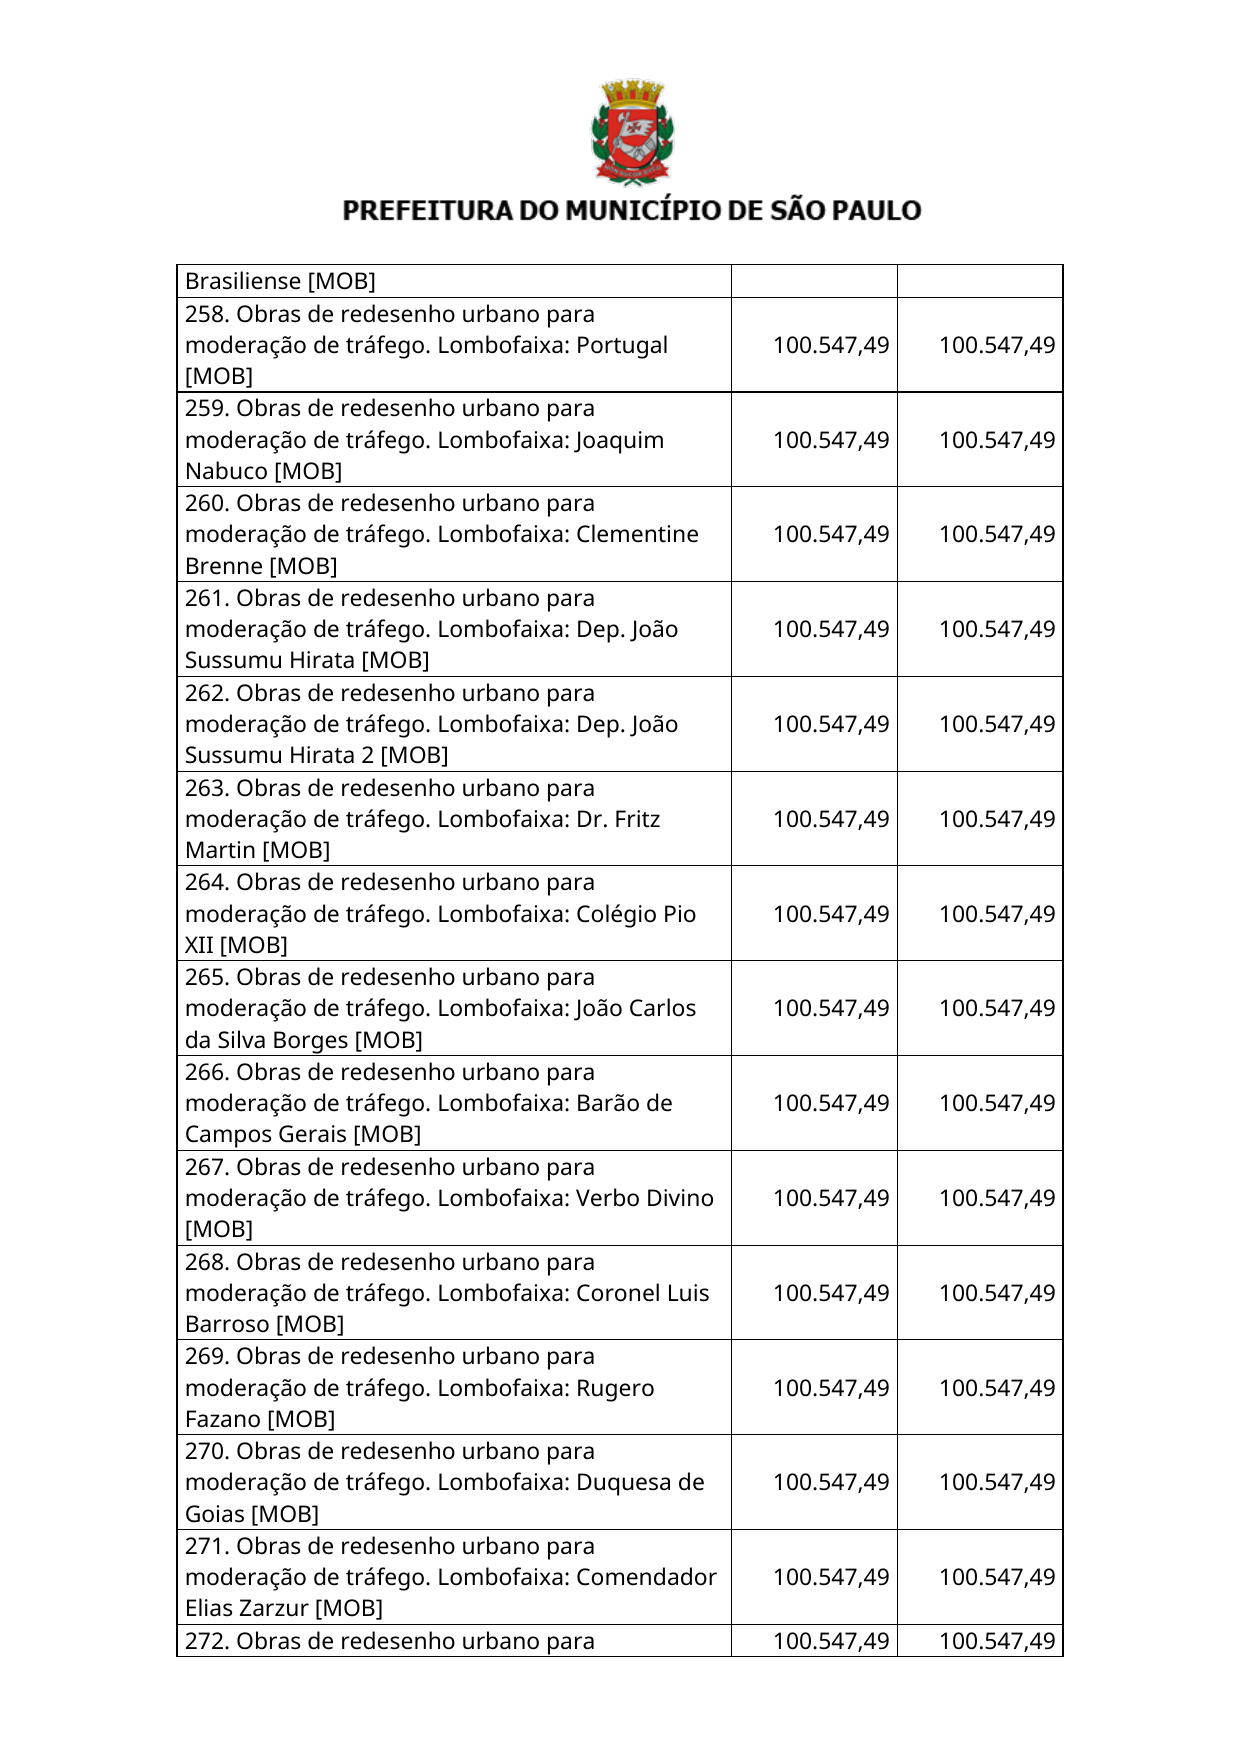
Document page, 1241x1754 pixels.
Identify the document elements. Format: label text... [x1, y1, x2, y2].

table_cell 261. Obras de redesenho urbano para moderação de tráfego. Lombofaixa: Dep. João Sussumu Hirata [MOB] [178, 582, 731, 676]
table_cell 271. Obras de redesenho urbano para moderação de tráfego. Lombofaixa: Comendador Elias Zarzur [MOB] [178, 1530, 731, 1624]
table_cell 100.547,49 [732, 582, 897, 676]
table_cell 100.547,49 [898, 1056, 1062, 1150]
table_cell 100.547,49 [898, 1625, 1062, 1656]
table_cell 100.547,49 [898, 1246, 1062, 1339]
table_cell 100.547,49 [898, 1530, 1062, 1624]
table_cell 100.547,49 [898, 1340, 1062, 1434]
table_cell 100.547,49 [732, 1435, 897, 1529]
table_cell 100.547,49 [732, 1530, 897, 1624]
table_cell Brasiliense [MOB] [178, 265, 731, 297]
table_cell 100.547,49 [732, 677, 897, 771]
table_cell 100.547,49 [898, 772, 1062, 865]
table_cell 272. Obras de redesenho urbano para [178, 1625, 731, 1656]
table_cell 100.547,49 [732, 393, 897, 486]
table_cell 258. Obras de redesenho urbano para moderação de tráfego. Lombofaixa: Portugal [MOB] [178, 298, 731, 391]
table_cell 100.547,49 [898, 298, 1062, 391]
table_cell 260. Obras de redesenho urbano para moderação de tráfego. Lombofaixa: Clementine Brenne [MOB] [178, 487, 731, 581]
table_cell [898, 265, 1062, 297]
table_cell 100.547,49 [732, 1246, 897, 1339]
table_cell 269. Obras de redesenho urbano para moderação de tráfego. Lombofaixa: Rugero Fazano [MOB] [178, 1340, 731, 1434]
table_cell 100.547,49 [732, 298, 897, 391]
table_cell 100.547,49 [898, 866, 1062, 960]
table_cell 100.547,49 [732, 1056, 897, 1150]
table_cell 100.547,49 [898, 1435, 1062, 1529]
table_cell 262. Obras de redesenho urbano para moderação de tráfego. Lombofaixa: Dep. João Sussumu Hirata 2 [MOB] [178, 677, 731, 771]
table_cell 259. Obras de redesenho urbano para moderação de tráfego. Lombofaixa: Joaquim Nabuco [MOB] [178, 393, 731, 486]
table_cell 264. Obras de redesenho urbano para moderação de tráfego. Lombofaixa: Colégio Pio XII [MOB] [178, 866, 731, 960]
table_cell 267. Obras de redesenho urbano para moderação de tráfego. Lombofaixa: Verbo Divino [MOB] [178, 1151, 731, 1244]
table_cell 265. Obras de redesenho urbano para moderação de tráfego. Lombofaixa: João Carlos da Silva Borges [MOB] [178, 961, 731, 1055]
table_cell 100.547,49 [732, 1625, 897, 1656]
table_cell 100.547,49 [732, 866, 897, 960]
table_cell 100.547,49 [898, 677, 1062, 771]
table_cell 270. Obras de redesenho urbano para moderação de tráfego. Lombofaixa: Duquesa de Goias [MOB] [178, 1435, 731, 1529]
table_cell 100.547,49 [732, 1151, 897, 1244]
table_cell 100.547,49 [898, 961, 1062, 1055]
table_cell 100.547,49 [898, 582, 1062, 676]
table_cell 100.547,49 [732, 961, 897, 1055]
table_cell 100.547,49 [898, 1151, 1062, 1244]
table_cell 100.547,49 [732, 487, 897, 581]
table_cell 100.547,49 [898, 487, 1062, 581]
table_cell 100.547,49 [732, 1340, 897, 1434]
table_cell [732, 265, 897, 297]
table_cell 266. Obras de redesenho urbano para moderação de tráfego. Lombofaixa: Barão de Campos Gerais [MOB] [178, 1056, 731, 1150]
table_cell 268. Obras de redesenho urbano para moderação de tráfego. Lombofaixa: Coronel Luis Barroso [MOB] [178, 1246, 731, 1339]
table_cell 263. Obras de redesenho urbano para moderação de tráfego. Lombofaixa: Dr. Fritz Martin [MOB] [178, 772, 731, 865]
table_cell 100.547,49 [898, 393, 1062, 486]
table_cell 100.547,49 [732, 772, 897, 865]
